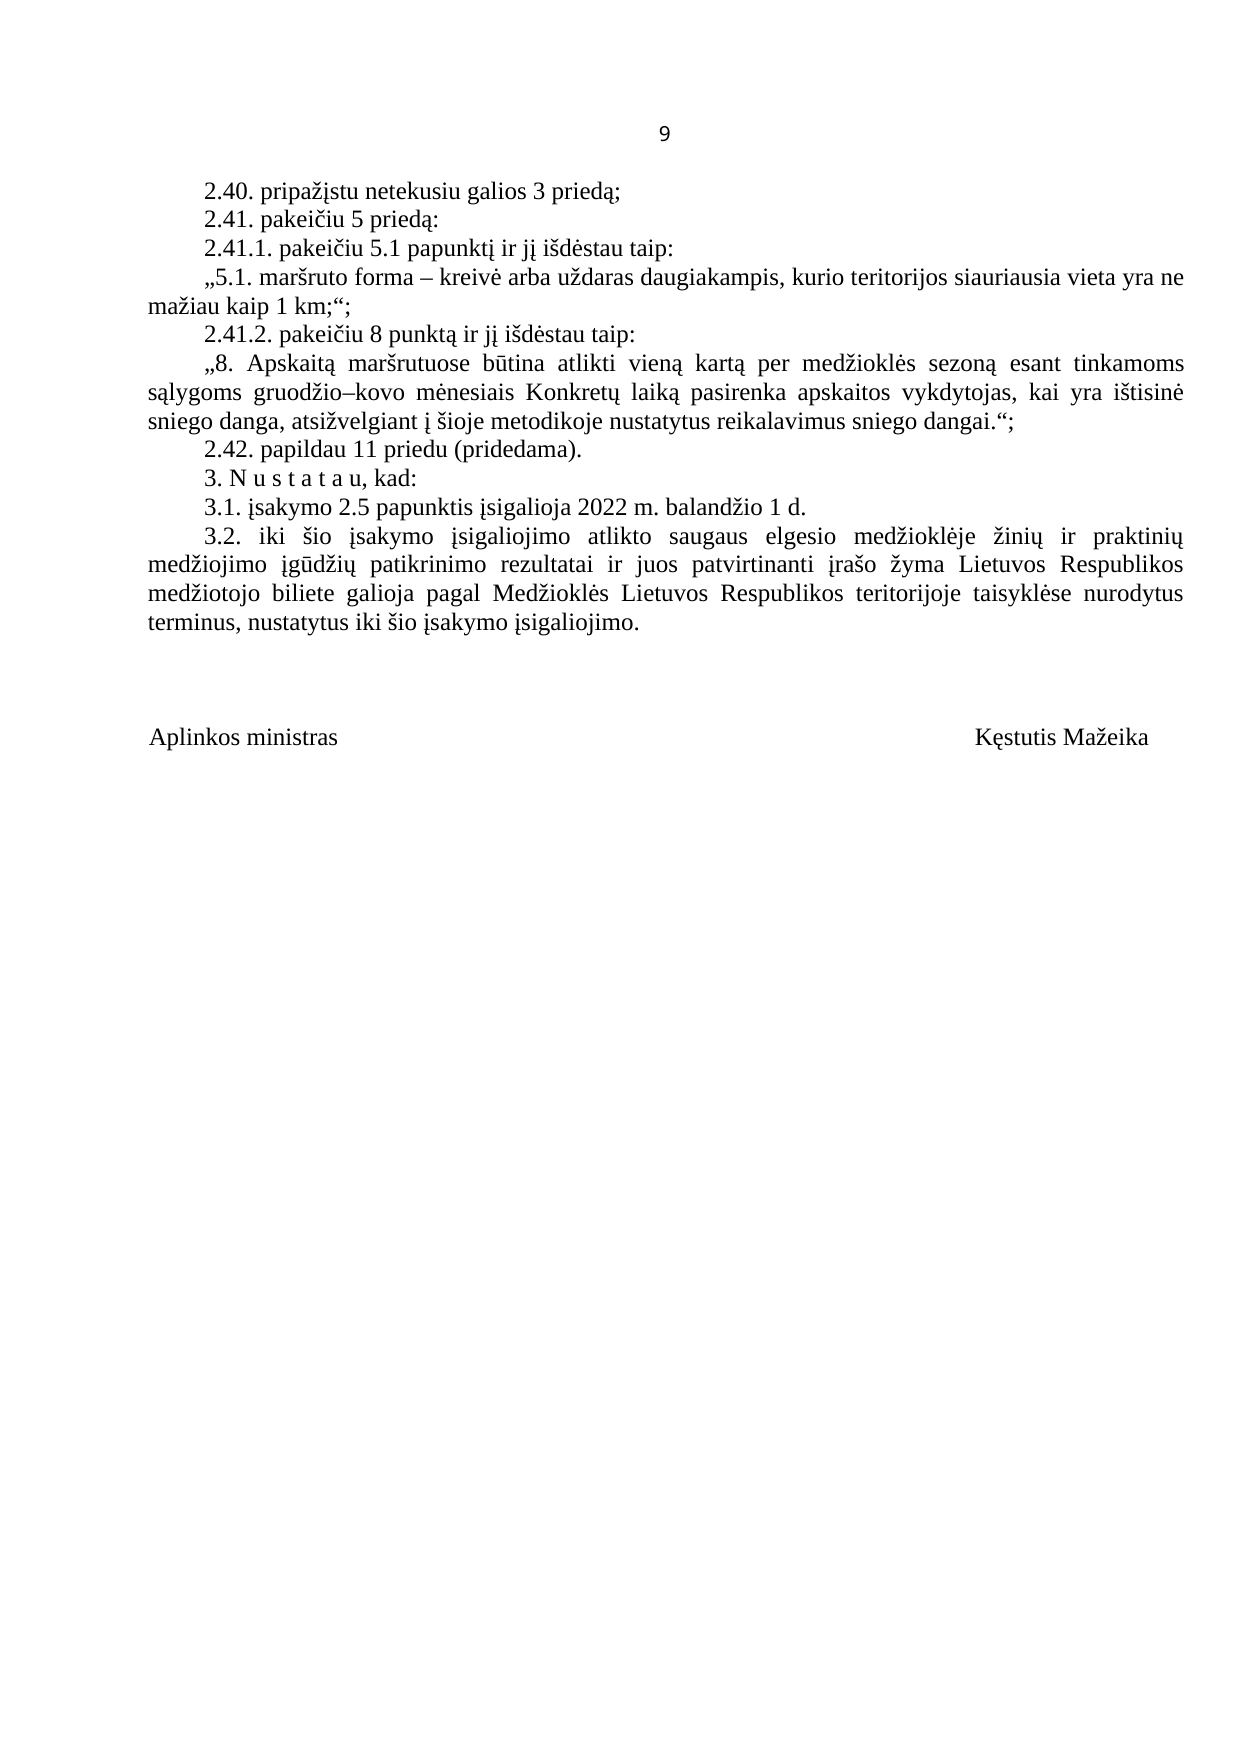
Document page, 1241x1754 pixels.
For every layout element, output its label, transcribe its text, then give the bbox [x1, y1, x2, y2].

text 2.40. pripažįstu netekusiu galios 3 priedą; [148, 176, 1185, 204]
text Aplinkos ministras Kęstutis Mažeika [148, 722, 1177, 751]
text „5.1. maršruto forma – kreivė arba uždaras daugiakampis, kurio teritorijos siauriausia vieta yra ne mažiau kaip 1 km;“; [148, 262, 1185, 319]
text 2.41.2. pakeičiu 8 punktą ir jį išdėstau taip: [148, 319, 1185, 348]
text 3.2. iki šio įsakymo įsigaliojimo atlikto saugaus elgesio medžioklėje žinių ir praktinių medžiojimo įgūdžių patikrinimo rezultatai ir juos patvirtinanti įrašo žyma Lietuvos Respublikos medžiotojo biliete galioja pagal Medžioklės Lietuvos Respublikos teritorijoje taisyklėse nurodytus terminus, nustatytus iki šio įsakymo įsigaliojimo. [148, 521, 1185, 636]
text 3. N u s t a t a u, kad: [148, 463, 1185, 492]
text „8. Apskaitą maršrutuose būtina atlikti vieną kartą per medžioklės sezoną esant tinkamoms sąlygoms gruodžio–kovo mėnesiais Konkretų laiką pasirenka apskaitos vykdytojas, kai yra ištisinė sniego danga, atsižvelgiant į šioje metodikoje nustatytus reikalavimus sniego dangai.“; [148, 348, 1185, 434]
text 2.41.1. pakeičiu 5.1 papunktį ir jį išdėstau taip: [148, 233, 1185, 262]
text 2.42. papildau 11 priedu (pridedama). [148, 434, 1185, 463]
text 2.41. pakeičiu 5 priedą: [148, 204, 1185, 233]
text 3.1. įsakymo 2.5 papunktis įsigalioja 2022 m. balandžio 1 d. [148, 492, 1185, 521]
